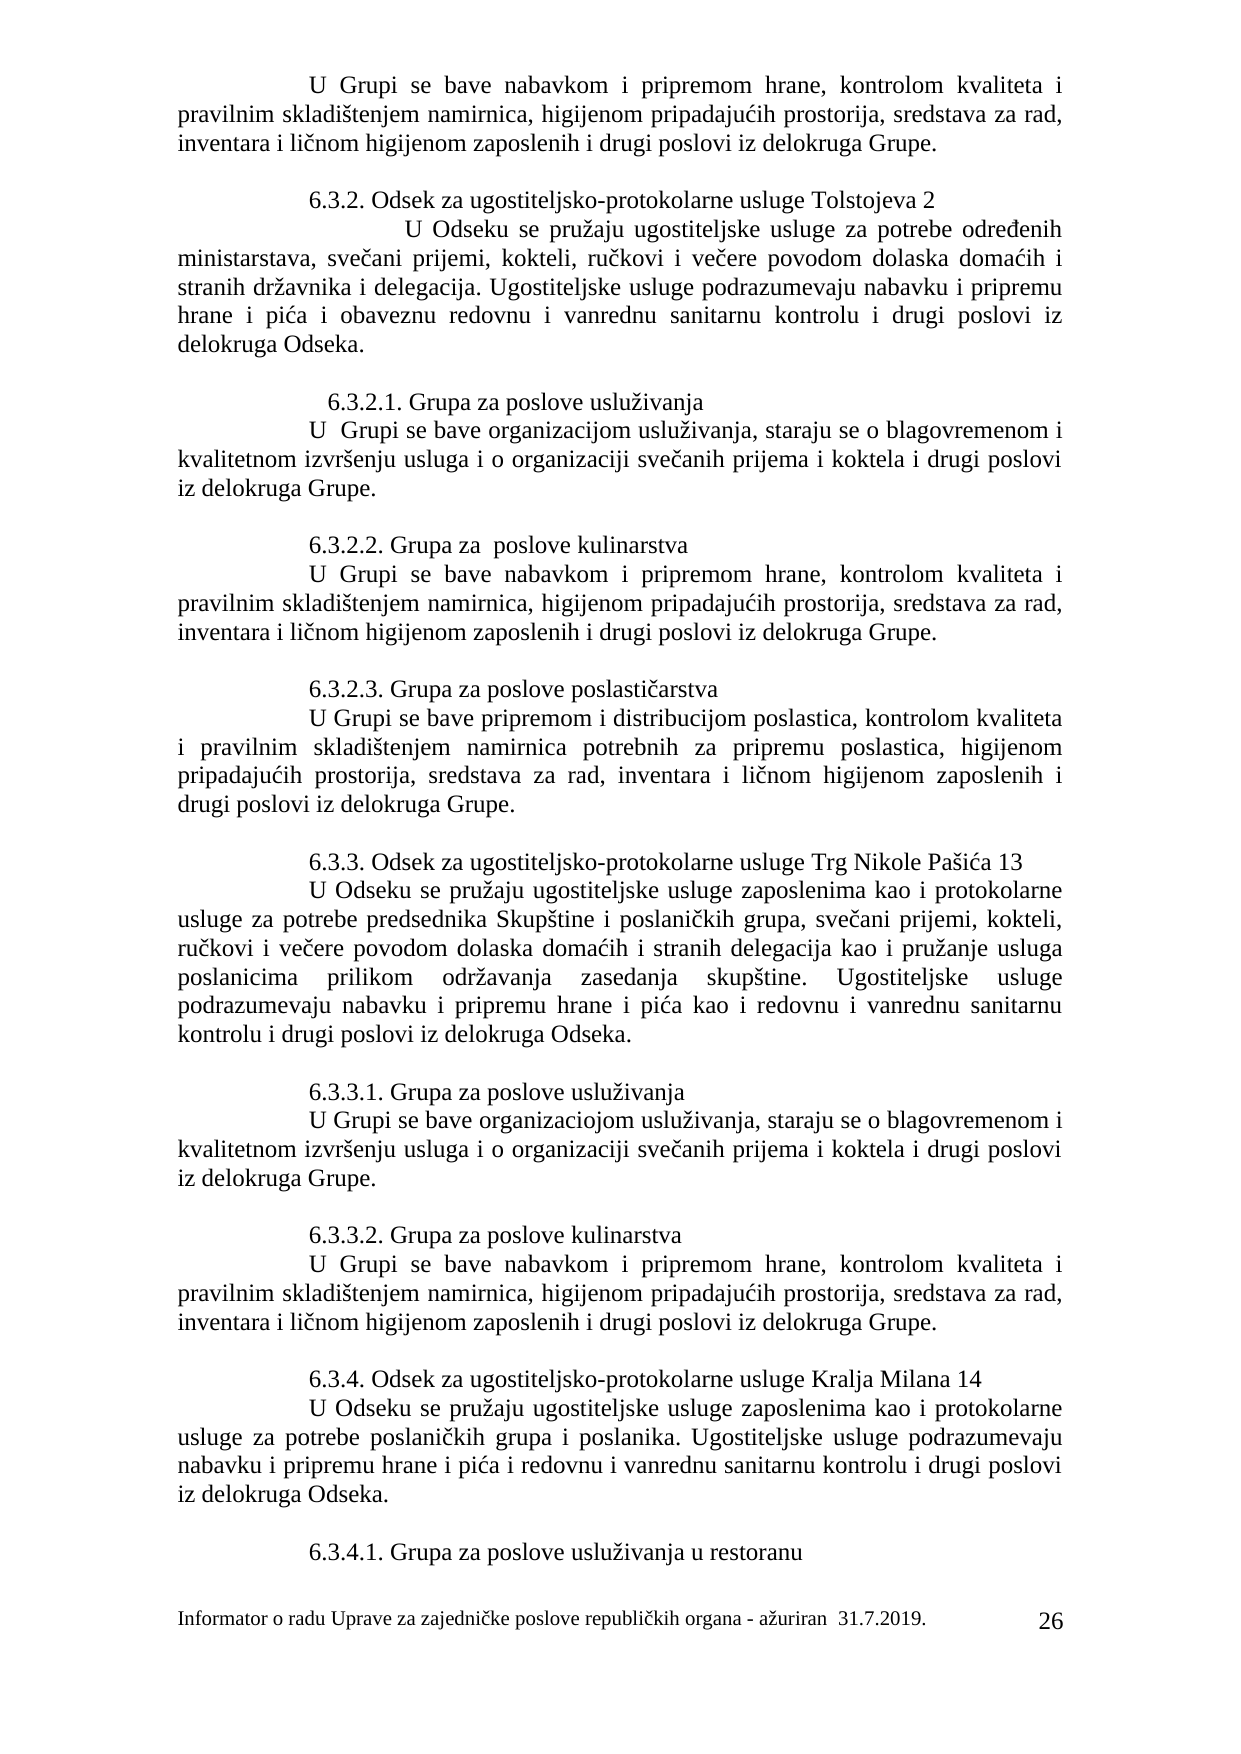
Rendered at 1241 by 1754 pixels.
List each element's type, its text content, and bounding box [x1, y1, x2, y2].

text U Grupi se bave nabavkom i pripremom hrane, kontrolom kvaliteta i pravilnim skladištenjem namirnica, higijenom pripadajućih prostorija, sredstava za rad, inventara i ličnom higijenom zaposlenih i drugi poslovi iz delokruga Grupe. [177, 70, 1063, 157]
text 6.3.3.2. Grupa za poslove kulinarstva [177, 1220, 1063, 1249]
text U Odseku se pružaju ugostiteljske usluge zaposlenima kao i protokolarne usluge za potrebe poslaničkih grupa i poslanika. Ugostiteljske usluge podrazumevaju nabavku i pripremu hrane i pića i redovnu i vanrednu sanitarnu kontrolu i drugi poslovi iz delokruga Odseka. [177, 1393, 1063, 1508]
text 6.3.3. Odsek za ugostiteljsko-protokolarne usluge Trg Nikole Pašića 13 [177, 847, 1063, 875]
text 6.3.3.1. Grupa za poslove usluživanja [177, 1077, 1063, 1105]
text 6.3.4. Odsek za ugostiteljsko-protokolarne usluge Kralja Milana 14 [177, 1364, 1063, 1393]
text U Odseku se pružaju ugostiteljske usluge za potrebe određenih ministarstava, svečani prijemi, kokteli, ručkovi i večere povodom dolaska domaćih i stranih državnika i delegacija. Ugostiteljske usluge podrazumevaju nabavku i pripremu hrane i pića i obaveznu redovnu i vanrednu sanitarnu kontrolu i drugi poslovi iz delokruga Odseka. [177, 214, 1063, 358]
text 6.3.2.2. Grupa za poslove kulinarstva [177, 530, 1063, 559]
text 6.3.2.3. Grupa za poslove poslastičarstva [177, 674, 1063, 703]
text U Grupi se bave organizaciojom usluživanja, staraju se o blagovremenom i kvalitetnom izvršenju usluga i o organizaciji svečanih prijema i koktela i drugi poslovi iz delokruga Grupe. [177, 1105, 1063, 1192]
text U Grupi se bave nabavkom i pripremom hrane, kontrolom kvaliteta i pravilnim skladištenjem namirnica, higijenom pripadajućih prostorija, sredstava za rad, inventara i ličnom higijenom zaposlenih i drugi poslovi iz delokruga Grupe. [177, 1249, 1063, 1335]
text U Grupi se bave pripremom i distribucijom poslastica, kontrolom kvaliteta i pravilnim skladištenjem namirnica potrebnih za pripremu poslastica, higijenom pripadajućih prostorija, sredstava za rad, inventara i ličnom higijenom zaposlenih i drugi poslovi iz delokruga Grupe. [177, 703, 1063, 818]
text 6.3.2. Odsek za ugostiteljsko-protokolarne usluge Tolstojeva 2 [177, 185, 1063, 214]
text 6.3.4.1. Grupa za poslove usluživanja u restoranu [177, 1537, 1063, 1565]
text U Odseku se pružaju ugostiteljske usluge zaposlenima kao i protokolarne usluge za potrebe predsednika Skupštine i poslaničkih grupa, svečani prijemi, kokteli, ručkovi i večere povodom dolaska domaćih i stranih delegacija kao i pružanje usluga poslanicima prilikom održavanja zasedanja skupštine. Ugostiteljske usluge podrazumevaju nabavku i pripremu hrane i pića kao i redovnu i vanrednu sanitarnu kontrolu i drugi poslovi iz delokruga Odseka. [177, 875, 1063, 1048]
text U Grupi se bave nabavkom i pripremom hrane, kontrolom kvaliteta i pravilnim skladištenjem namirnica, higijenom pripadajućih prostorija, sredstava za rad, inventara i ličnom higijenom zaposlenih i drugi poslovi iz delokruga Grupe. [177, 559, 1063, 645]
text 6.3.2.1. Grupa za poslove usluživanja [177, 387, 1063, 415]
text U Grupi se bave organizacijom usluživanja, staraju se o blagovremenom i kvalitetnom izvršenju usluga i o organizaciji svečanih prijema i koktela i drugi poslovi iz delokruga Grupe. [177, 415, 1063, 502]
